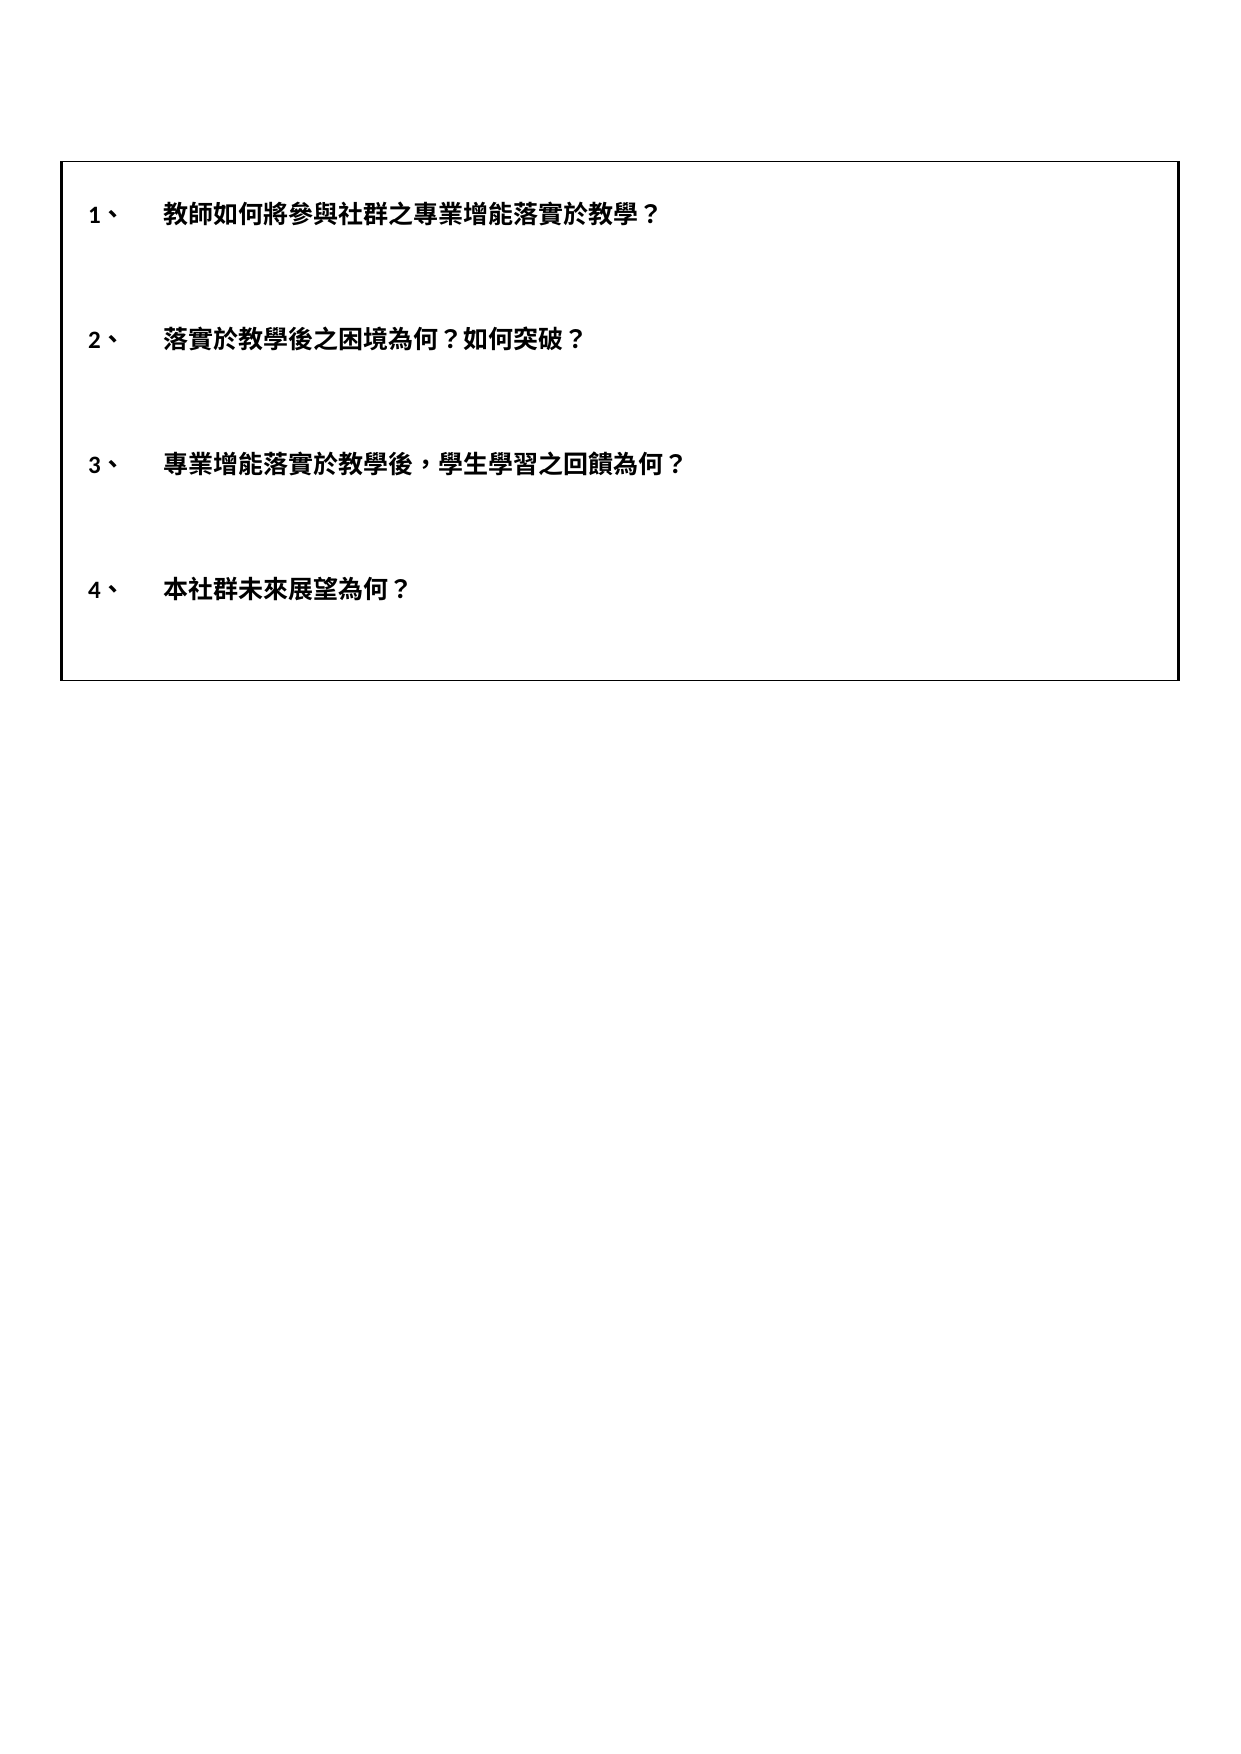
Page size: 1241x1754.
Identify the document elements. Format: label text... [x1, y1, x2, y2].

table_cell 教師如何將參與社群之專業增能落實於教學？ 落實於教學後之困境為何？如何突破？ 專業增能落實於教學後，學生學習之回饋為何？ 本社群未來展望為何？ [63, 162, 1177, 680]
